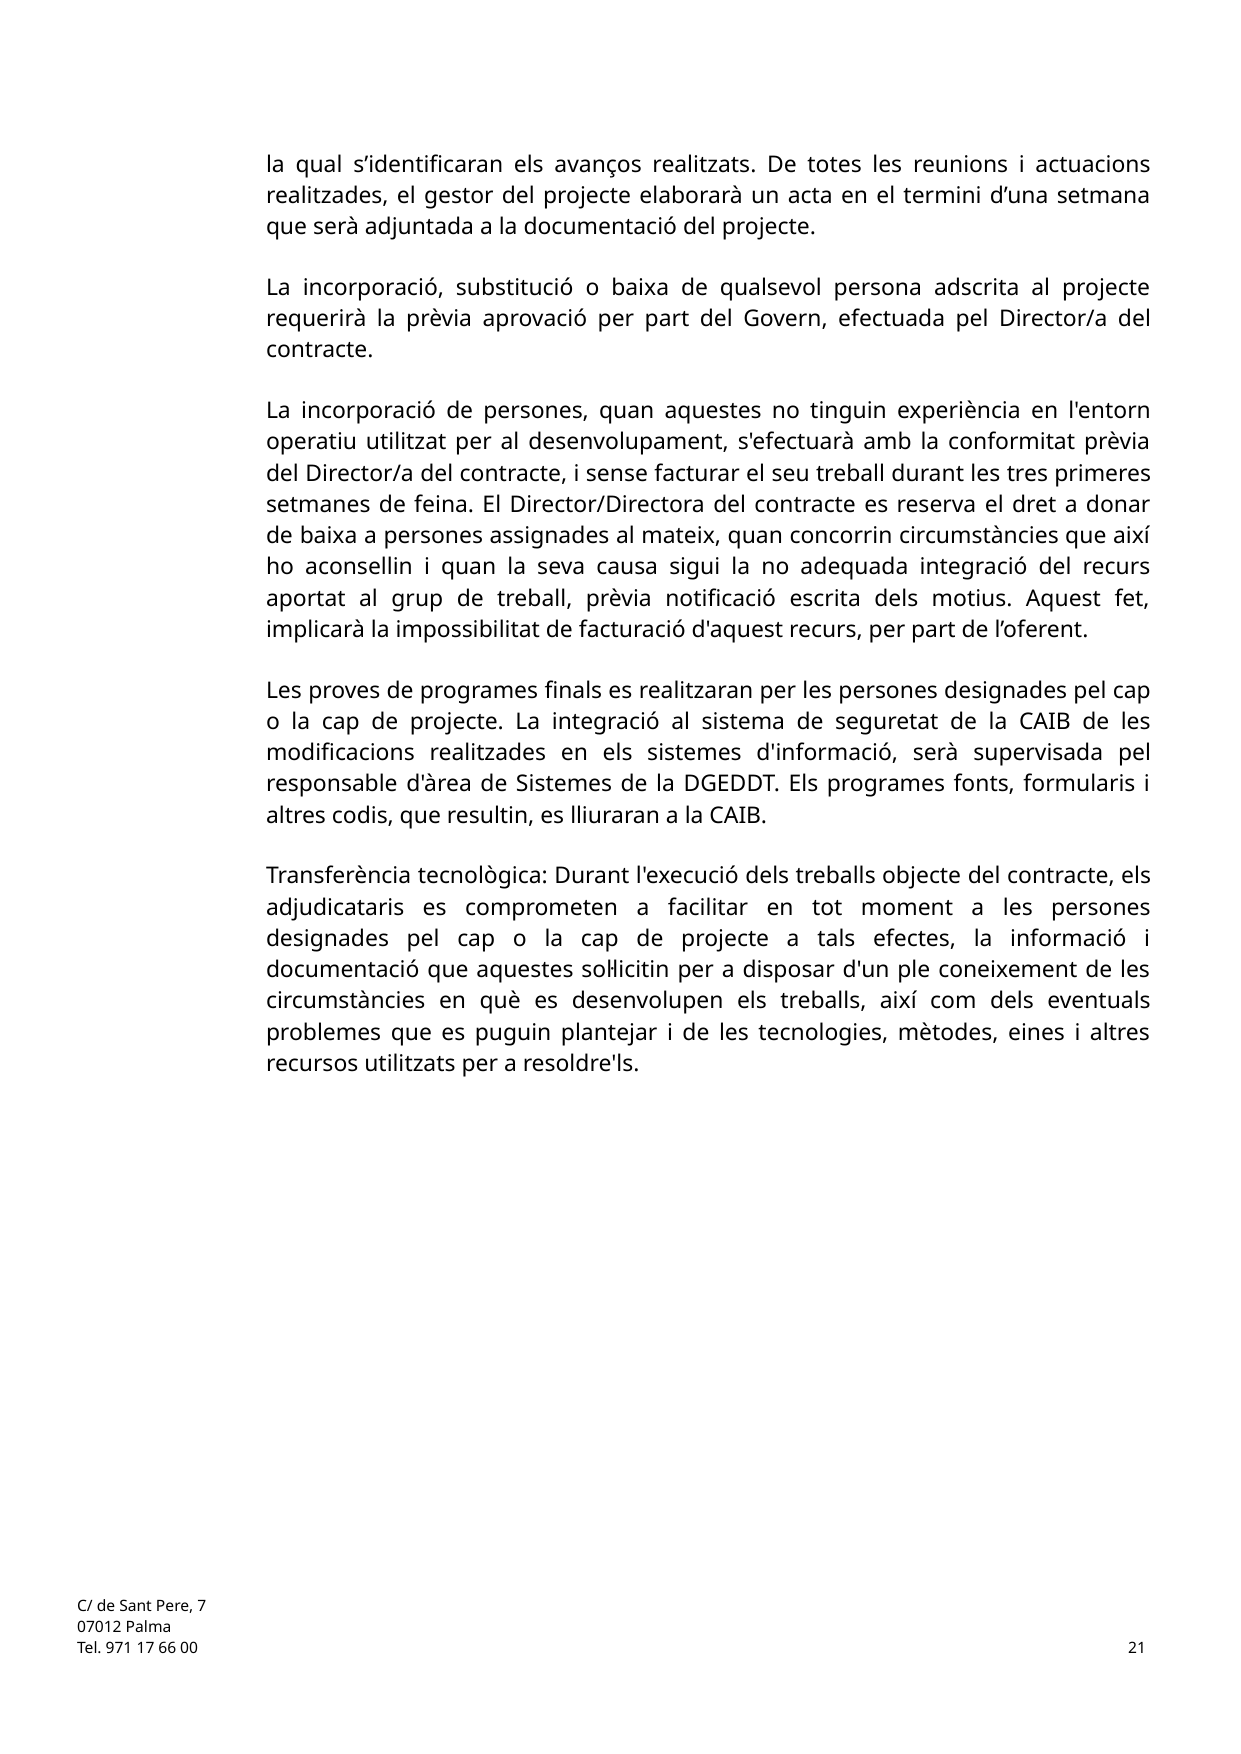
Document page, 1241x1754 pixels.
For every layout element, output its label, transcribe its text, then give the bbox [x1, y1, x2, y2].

text la qual s’identificaran els avanços realitzats. De totes les reunions i actuacions realitzades, el gestor del projecte elaborarà un acta en el termini d’una setmana que serà adjuntada a la documentació del projecte. [266, 148, 1152, 241]
text Transferència tecnològica: Durant l'execució dels treballs objecte del contracte, els adjudicataris es comprometen a facilitar en tot moment a les persones designades pel cap o la cap de projecte a tals efectes, la informació i documentació que aquestes sol·licitin per a disposar d'un ple coneixement de les circumstàncies en què es desenvolupen els treballs, així com dels eventuals problemes que es puguin plantejar i de les tecnologies, mètodes, eines i altres recursos utilitzats per a resoldre'ls. [266, 859, 1152, 1078]
text La incorporació, substitució o baixa de qualsevol persona adscrita al projecte requerirà la prèvia aprovació per part del Govern, efectuada pel Director/a del contracte. [266, 271, 1152, 364]
text La incorporació de persones, quan aquestes no tinguin experiència en l'entorn operatiu utilitzat per al desenvolupament, s'efectuarà amb la conformitat prèvia del Director/a del contracte, i sense facturar el seu treball durant les tres primeres setmanes de feina. El Director/Directora del contracte es reserva el dret a donar de baixa a persones assignades al mateix, quan concorrin circumstàncies que així ho aconsellin i quan la seva causa sigui la no adequada integració del recurs aportat al grup de treball, prèvia notificació escrita dels motius. Aquest fet, implicarà la impossibilitat de facturació d'aquest recurs, per part de l’oferent. [266, 394, 1152, 644]
text Les proves de programes finals es realitzaran per les persones designades pel cap o la cap de projecte. La integració al sistema de seguretat de la CAIB de les modificacions realitzades en els sistemes d'informació, serà supervisada pel responsable d'àrea de Sistemes de la DGEDDT. Els programes fonts, formularis i altres codis, que resultin, es lliuraran a la CAIB. [266, 673, 1152, 830]
